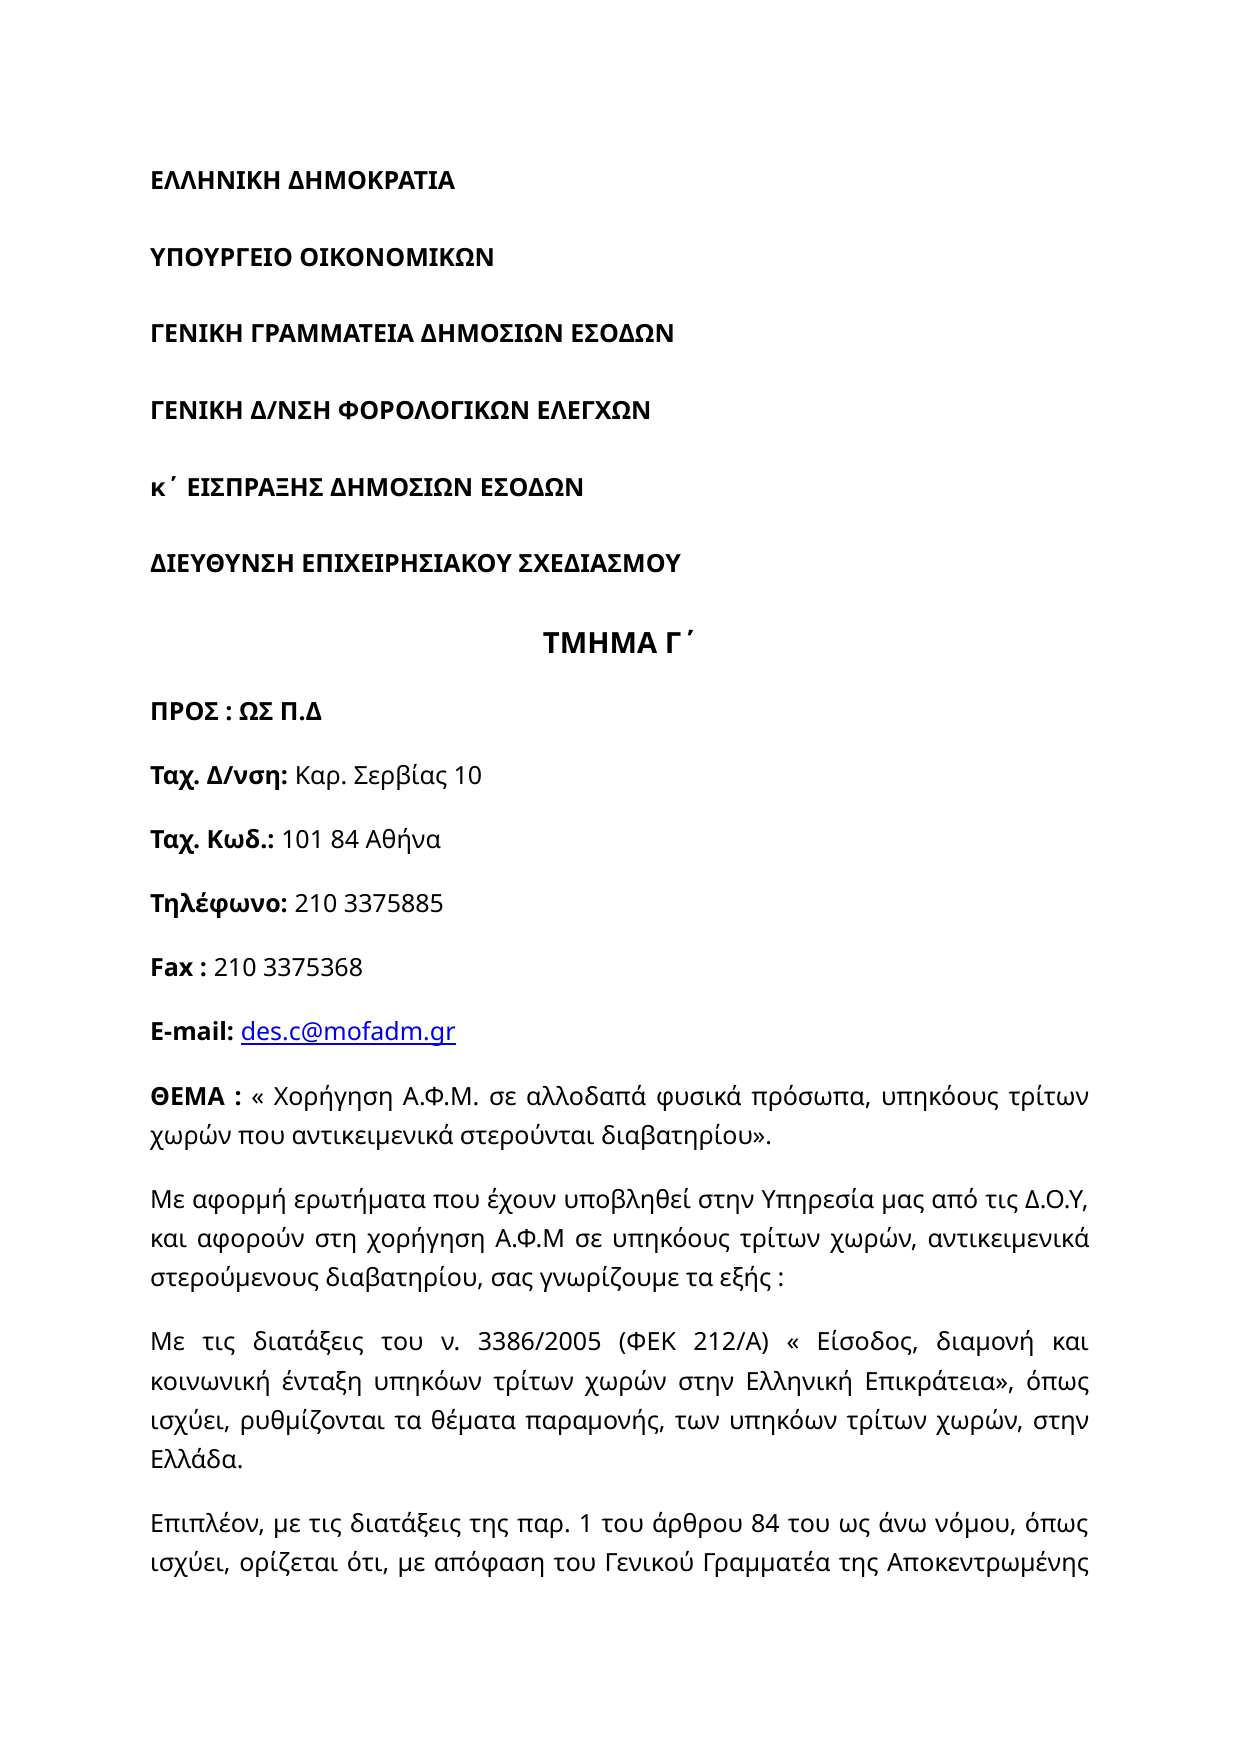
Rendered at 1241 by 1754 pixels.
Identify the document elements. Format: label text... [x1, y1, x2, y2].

text Με αφορμή ερωτήματα που έχουν υποβληθεί στην Υπηρεσία μας από τις Δ.Ο.Υ, και αφορούν στη χορήγηση Α.Φ.Μ σε υπηκόους τρίτων χωρών, αντικειμενικά στερούμενους διαβατηρίου, σας γνωρίζουμε τα εξής : [150, 1181, 1090, 1294]
text Ταχ. Κωδ.: 101 84 Αθήνα [150, 821, 1090, 856]
text Τηλέφωνο: 210 3375885 [150, 886, 1090, 920]
title ΥΠΟΥΡΓΕΙΟ ΟΙΚΟΝΟΜΙΚΩΝ [150, 239, 1090, 273]
text Fax : 210 3375368 [150, 950, 1090, 984]
text Με τις διατάξεις του ν. 3386/2005 (ΦΕΚ 212/Α) « Είσοδος, διαμονή και κοινωνική ένταξη υπηκόων τρίτων χωρών στην Ελληνική Επικράτεια», όπως ισχύει, ρυθμίζονται τα θέματα παραμονής, των υπηκόων τρίτων χωρών, στην Ελλάδα. [150, 1324, 1090, 1476]
title ΓΕΝΙΚΗ ΓΡΑΜΜΑΤΕΙΑ ΔΗΜΟΣΙΩΝ ΕΣΟΔΩΝ [150, 316, 1090, 350]
title κ΄ ΕΙΣΠΡΑΞΗΣ ΔΗΜΟΣΙΩΝ ΕΣΟΔΩΝ [150, 469, 1090, 503]
title ΔΙΕΥΘΥΝΣΗ ΕΠΙΧΕΙΡΗΣΙΑΚΟΥ ΣΧΕΔΙΑΣΜΟΥ [150, 546, 1090, 580]
title ΕΛΛΗΝΙΚΗ ΔΗΜΟΚΡΑΤΙΑ [150, 162, 1090, 197]
text Ταχ. Δ/νση: Καρ. Σερβίας 10 [150, 757, 1090, 791]
subtitle ΤΜΗΜΑ Γ΄ [150, 622, 1090, 662]
text E-mail: des.c@mofadm.gr [150, 1014, 1090, 1048]
title ΓΕΝΙΚΗ Δ/ΝΣΗ ΦΟΡΟΛΟΓΙΚΩΝ ΕΛΕΓΧΩΝ [150, 392, 1090, 427]
text ΠΡΟΣ : ΩΣ Π.Δ [150, 693, 1090, 727]
text ΘΕΜΑ : « Χορήγηση Α.Φ.Μ. σε αλλοδαπά φυσικά πρόσωπα, υπηκόους τρίτων χωρών που αντικειμενικά στερούνται διαβατηρίου». [150, 1078, 1090, 1151]
text Επιπλέον, με τις διατάξεις της παρ. 1 του άρθρου 84 του ως άνω νόμου, όπως ισχύει, ορίζεται ότι, με απόφαση του Γενικού Γραμματέα της Αποκεντρωμένης [150, 1506, 1090, 1579]
